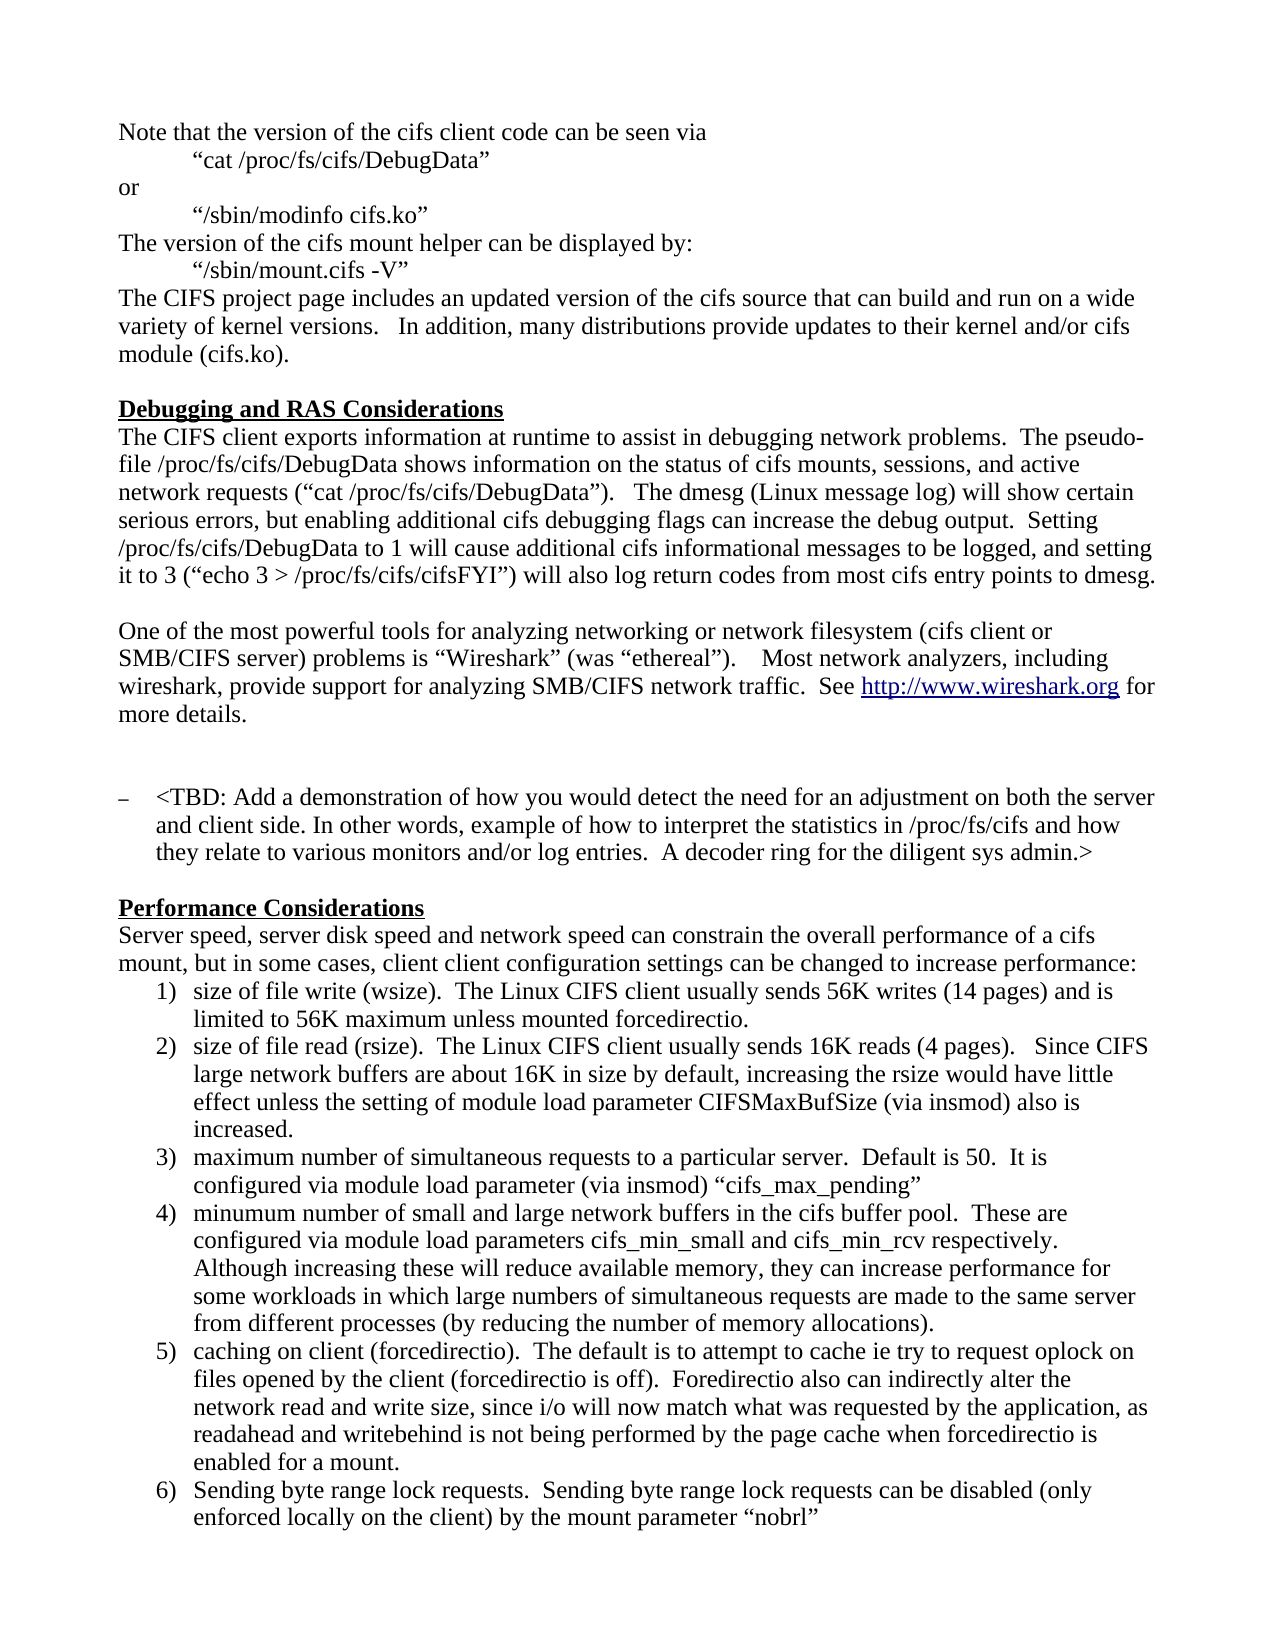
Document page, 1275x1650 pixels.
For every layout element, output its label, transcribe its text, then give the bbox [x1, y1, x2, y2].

text The version of the cifs mount helper can be displayed by: [118, 229, 1157, 257]
text The CIFS project page includes an updated version of the cifs source that can build and run on a wide variety of kernel versions. In addition, many distributions provide updates to their kernel and/or cifs module (cifs.ko). [118, 284, 1157, 367]
text or [118, 173, 1157, 201]
text “/sbin/modinfo cifs.ko” [118, 201, 1157, 229]
list Sending byte range lock requests. Sending byte range lock requests can be disabled (only enforced locally on the client) by the mount parameter “nobrl” [156, 1476, 1157, 1531]
text Debugging and RAS Considerations [118, 395, 1157, 423]
text “cat /proc/fs/cifs/DebugData” [118, 146, 1157, 173]
list <TBD: Add a demonstration of how you would detect the need for an adjustment on both the server and client side. In other words, example of how to interpret the statistics in /proc/fs/cifs and how they relate to various monitors and/or log entries. A decoder ring for the diligent sys admin.> [118, 783, 1157, 866]
text Performance Considerations [118, 894, 1157, 922]
list size of file write (wsize). The Linux CIFS client usually sends 56K writes (14 pages) and is limited to 56K maximum unless mounted forcedirectio. [156, 977, 1157, 1032]
text “/sbin/mount.cifs -V” [118, 257, 1157, 284]
list maximum number of simultaneous requests to a particular server. Default is 50. It is configured via module load parameter (via insmod) “cifs_max_pending” [156, 1143, 1157, 1199]
text The CIFS client exports information at runtime to assist in debugging network problems. The pseudo-file /proc/fs/cifs/DebugData shows information on the status of cifs mounts, sessions, and active network requests (“cat /proc/fs/cifs/DebugData”). The dmesg (Linux message log) will show certain serious errors, but enabling additional cifs debugging flags can increase the debug output. Setting /proc/fs/cifs/DebugData to 1 will cause additional cifs informational messages to be logged, and setting it to 3 (“echo 3 > /proc/fs/cifs/cifsFYI”) will also log return codes from most cifs entry points to dmesg. [118, 423, 1157, 589]
text Note that the version of the cifs client code can be seen via [118, 118, 1157, 146]
list size of file read (rsize). The Linux CIFS client usually sends 16K reads (4 pages). Since CIFS large network buffers are about 16K in size by default, increasing the rsize would have little effect unless the setting of module load parameter CIFSMaxBufSize (via insmod) also is increased. [156, 1032, 1157, 1143]
list caching on client (forcedirectio). The default is to attempt to cache ie try to request oplock on files opened by the client (forcedirectio is off). Foredirectio also can indirectly alter the network read and write size, since i/o will now match what was requested by the application, as readahead and writebehind is not being performed by the page cache when forcedirectio is enabled for a mount. [156, 1337, 1157, 1476]
list minumum number of small and large network buffers in the cifs buffer pool. These are configured via module load parameters cifs_min_small and cifs_min_rcv respectively. Although increasing these will reduce available memory, they can increase performance for some workloads in which large numbers of simultaneous requests are made to the same server from different processes (by reducing the number of memory allocations). [156, 1199, 1157, 1337]
text Server speed, server disk speed and network speed can constrain the overall performance of a cifs mount, but in some cases, client client configuration settings can be changed to increase performance: [118, 922, 1157, 977]
text One of the most powerful tools for analyzing networking or network filesystem (cifs client or SMB/CIFS server) problems is “Wireshark” (was “ethereal”). Most network analyzers, including wireshark, provide support for analyzing SMB/CIFS network traffic. See http://www.wireshark.org for more details. [118, 617, 1157, 728]
